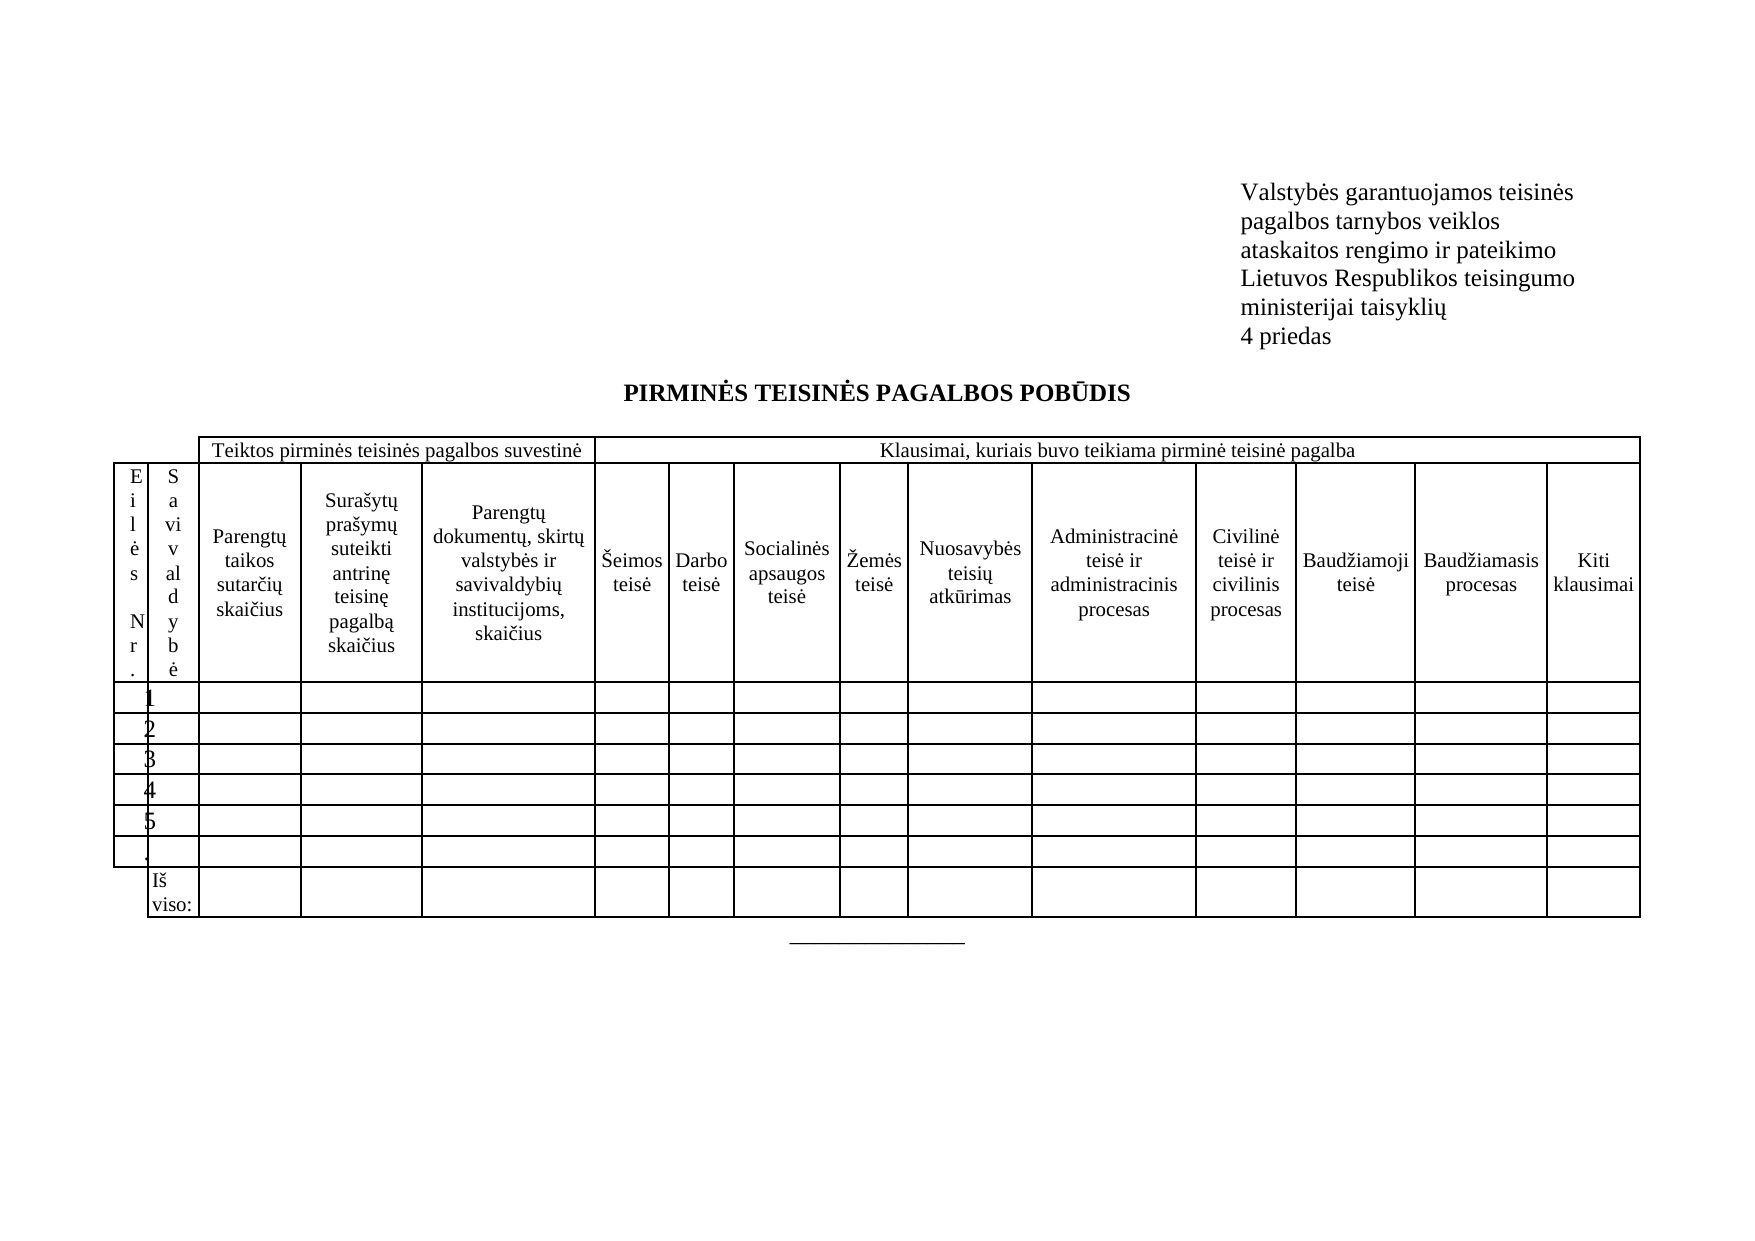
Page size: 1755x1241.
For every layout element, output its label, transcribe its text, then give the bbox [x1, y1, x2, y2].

table_cell [149, 806, 198, 835]
table_cell [670, 683, 733, 712]
table_cell Baudžiamoji teisė [1297, 464, 1414, 681]
table_cell [200, 837, 300, 866]
table_cell Parengtų taikos sutarčių skaičius [200, 464, 300, 681]
table_cell [1416, 837, 1546, 866]
table_cell [149, 683, 198, 712]
table_cell [423, 775, 594, 804]
table_cell [1197, 868, 1295, 916]
table_cell [909, 837, 1031, 866]
table_cell [1548, 806, 1639, 835]
table_cell [423, 806, 594, 835]
table_cell [596, 868, 668, 916]
table_cell [735, 775, 839, 804]
table_cell [841, 868, 907, 916]
table_cell [1033, 683, 1195, 712]
table_cell [735, 837, 839, 866]
table_cell Surašytų prašymų suteikti antrinę teisinę pagalbą skaičius [302, 464, 421, 681]
table_cell [1548, 775, 1639, 804]
table_cell [200, 745, 300, 773]
table_cell [1197, 837, 1295, 866]
table_cell [735, 806, 839, 835]
table_cell [1416, 683, 1546, 712]
table_cell [670, 714, 733, 742]
table_cell . [115, 837, 147, 866]
table_cell [909, 775, 1031, 804]
table_cell [841, 806, 907, 835]
table_cell [200, 775, 300, 804]
table_cell [909, 714, 1031, 742]
table_cell [149, 837, 198, 866]
table_cell [735, 714, 839, 742]
table_cell 2 [115, 714, 147, 742]
table_cell [200, 868, 300, 916]
text 4 priedas [1240, 321, 1636, 350]
table_cell Administracinė teisė ir administracinis procesas [1033, 464, 1195, 681]
table_cell 5 [115, 806, 147, 835]
table_cell Darbo teisė [670, 464, 733, 681]
table_cell [1297, 806, 1414, 835]
table_cell Kiti klausimai [1548, 464, 1639, 681]
table_cell [302, 837, 421, 866]
table_cell [670, 868, 733, 916]
table_cell [841, 683, 907, 712]
table_cell [1033, 745, 1195, 773]
table_cell Socialinės apsaugos teisė [735, 464, 839, 681]
table_header [114, 436, 198, 462]
table_cell [1297, 837, 1414, 866]
table_cell [1416, 868, 1546, 916]
table_cell [596, 714, 668, 742]
text ______________ [118, 918, 1636, 947]
table_cell [1548, 837, 1639, 866]
table_cell [423, 745, 594, 773]
table_cell [1033, 868, 1195, 916]
table_header Teiktos pirminės teisinės pagalbos suvestinė [200, 438, 594, 462]
table_cell [670, 775, 733, 804]
table_cell [1033, 775, 1195, 804]
table_cell [1197, 683, 1295, 712]
table_cell 1 [115, 683, 147, 712]
text pagalbos tarnybos veiklos [1240, 206, 1636, 235]
table_cell [1416, 775, 1546, 804]
table_cell [1297, 775, 1414, 804]
table_cell [423, 868, 594, 916]
table_cell [200, 714, 300, 742]
table_cell Žemės teisė [841, 464, 907, 681]
table_cell [670, 745, 733, 773]
table_cell Civilinė teisė ir civilinis procesas [1197, 464, 1295, 681]
table_cell [200, 683, 300, 712]
table_cell [1297, 683, 1414, 712]
table_cell Iš viso: [149, 868, 198, 916]
table_cell [149, 714, 198, 742]
table_cell [735, 868, 839, 916]
table_cell 3 [115, 745, 147, 773]
table_cell [200, 806, 300, 835]
text ataskaitos rengimo ir pateikimo [1240, 235, 1636, 263]
table_cell [596, 745, 668, 773]
table_cell [302, 775, 421, 804]
table_cell Eilės Nr. [115, 464, 147, 681]
table_cell [596, 683, 668, 712]
table_cell [1416, 806, 1546, 835]
table_cell [423, 683, 594, 712]
text Valstybės garantuojamos teisinės [1240, 177, 1636, 206]
table_cell [1033, 837, 1195, 866]
table_cell [1548, 714, 1639, 742]
table_cell [1416, 745, 1546, 773]
table_cell [423, 714, 594, 742]
table_cell Nuosavybės teisių atkūrimas [909, 464, 1031, 681]
table_cell 4 [115, 775, 147, 804]
table_cell [1197, 806, 1295, 835]
table_cell [423, 837, 594, 866]
table_cell [1197, 775, 1295, 804]
table_cell [909, 806, 1031, 835]
table_cell [670, 806, 733, 835]
table_cell [1297, 714, 1414, 742]
table_cell [1416, 714, 1546, 742]
table_cell [1197, 745, 1295, 773]
table_cell [841, 775, 907, 804]
table_header Klausimai, kuriais buvo teikiama pirminė teisinė pagalba [596, 438, 1639, 462]
table_cell Baudžiamasis procesas [1416, 464, 1546, 681]
text ministerijai taisyklių [1240, 292, 1636, 321]
table_cell [841, 714, 907, 742]
table_cell [1297, 745, 1414, 773]
table_cell [1548, 868, 1639, 916]
table_cell [909, 868, 1031, 916]
table_cell [302, 868, 421, 916]
text PIRMINĖS TEISINĖS PAGALBOS POBŪDIS [118, 378, 1636, 407]
table_cell [149, 775, 198, 804]
table_cell [841, 837, 907, 866]
table_cell [1033, 714, 1195, 742]
table_cell [302, 806, 421, 835]
text Lietuvos Respublikos teisingumo [1240, 263, 1636, 292]
table_cell Parengtų dokumentų, skirtų valstybės ir savivaldybių institucijoms, skaičius [423, 464, 594, 681]
table_cell [1548, 745, 1639, 773]
table_cell [302, 714, 421, 742]
table_cell [596, 806, 668, 835]
table_cell [596, 775, 668, 804]
table_cell [302, 683, 421, 712]
table_cell [670, 837, 733, 866]
table_cell [841, 745, 907, 773]
table_cell [1033, 806, 1195, 835]
table_cell [735, 683, 839, 712]
table_cell Šeimos teisė [596, 464, 668, 681]
table_cell [1197, 714, 1295, 742]
table_cell [1548, 683, 1639, 712]
table_cell [114, 868, 147, 916]
table_cell [909, 683, 1031, 712]
table_cell [149, 745, 198, 773]
table_cell Savivaldybė [149, 464, 198, 681]
table_cell [302, 745, 421, 773]
table_cell [909, 745, 1031, 773]
table_cell [1297, 868, 1414, 916]
table_cell [596, 837, 668, 866]
table_cell [735, 745, 839, 773]
